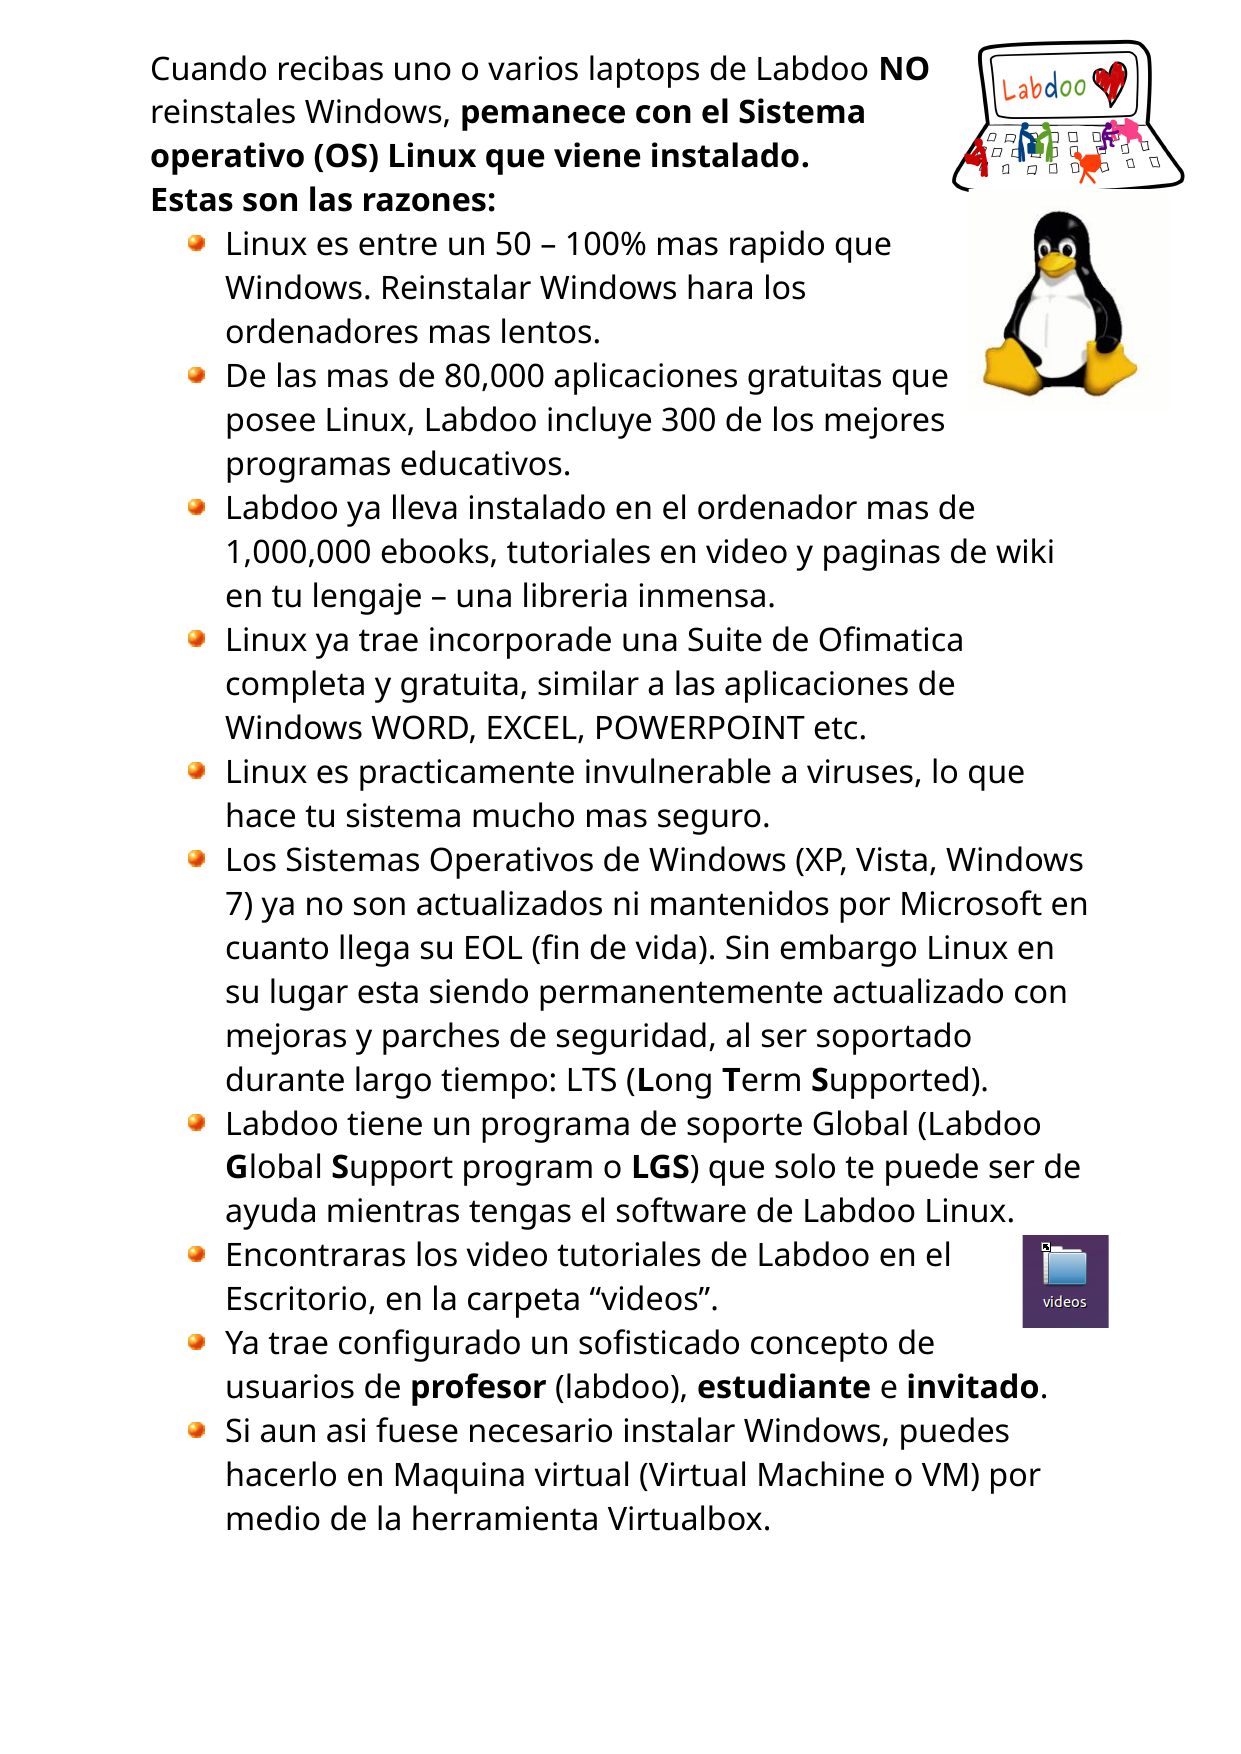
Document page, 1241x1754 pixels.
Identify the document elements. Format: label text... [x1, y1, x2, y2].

list Encontraras los video tutoriales de Labdoo en el Escritorio, en la carpeta “videos”. [187, 1232, 1090, 1320]
list Labdoo ya lleva instalado en el ordenador mas de 1,000,000 ebooks, tutoriales en video y paginas de wiki en tu lengaje – una libreria inmensa. [187, 485, 1090, 617]
picture [188, 1422, 205, 1438]
picture [188, 630, 205, 647]
picture [188, 762, 205, 779]
picture [188, 499, 205, 515]
list Labdoo tiene un programa de soporte Global (Labdoo Global Support program o LGS) que solo te puede ser de ayuda mientras tengas el software de Labdoo Linux. [187, 1100, 1090, 1232]
list Linux ya trae incorporade una Suite de Ofimatica completa y gratuita, similar a las aplicaciones de Windows WORD, EXCEL, POWERPOINT etc. [187, 617, 1090, 749]
list Linux es entre un 50 – 100% mas rapido que Windows. Reinstalar Windows hara los ordenadores mas lentos. [187, 221, 968, 353]
picture [944, 34, 1189, 412]
picture [188, 1246, 205, 1262]
picture [188, 850, 205, 867]
list Ya trae configurado un sofisticado concepto de usuarios de profesor (labdoo), estudiante e invitado. [187, 1320, 1090, 1408]
text Cuando recibas uno o varios laptops de Labdoo NO reinstales Windows, pemanece con el Sistema operativo (OS) Linux que viene instalado. [150, 45, 944, 177]
text Estas son las razones: [150, 177, 968, 221]
picture [188, 367, 205, 383]
picture [188, 235, 205, 251]
picture [1022, 1235, 1109, 1328]
list Los Sistemas Operativos de Windows (XP, Vista, Windows 7) ya no son actualizados ni mantenidos por Microsoft en cuanto llega su EOL (fin de vida). Sin embargo Linux en su lugar esta siendo permanentemente actualizado con mejoras y parches de seguridad, al ser soportado durante largo tiempo: LTS (Long Term Supported). [187, 837, 1090, 1100]
list Si aun asi fuese necesario instalar Windows, puedes hacerlo en Maquina virtual (Virtual Machine o VM) por medio de la herramienta Virtualbox. [187, 1408, 1090, 1540]
picture [188, 1334, 205, 1350]
list De las mas de 80,000 aplicaciones gratuitas que posee Linux, Labdoo incluye 300 de los mejores programas educativos. [187, 353, 1090, 485]
picture [188, 1114, 205, 1131]
list Linux es practicamente invulnerable a viruses, lo que hace tu sistema mucho mas seguro. [187, 749, 1090, 837]
